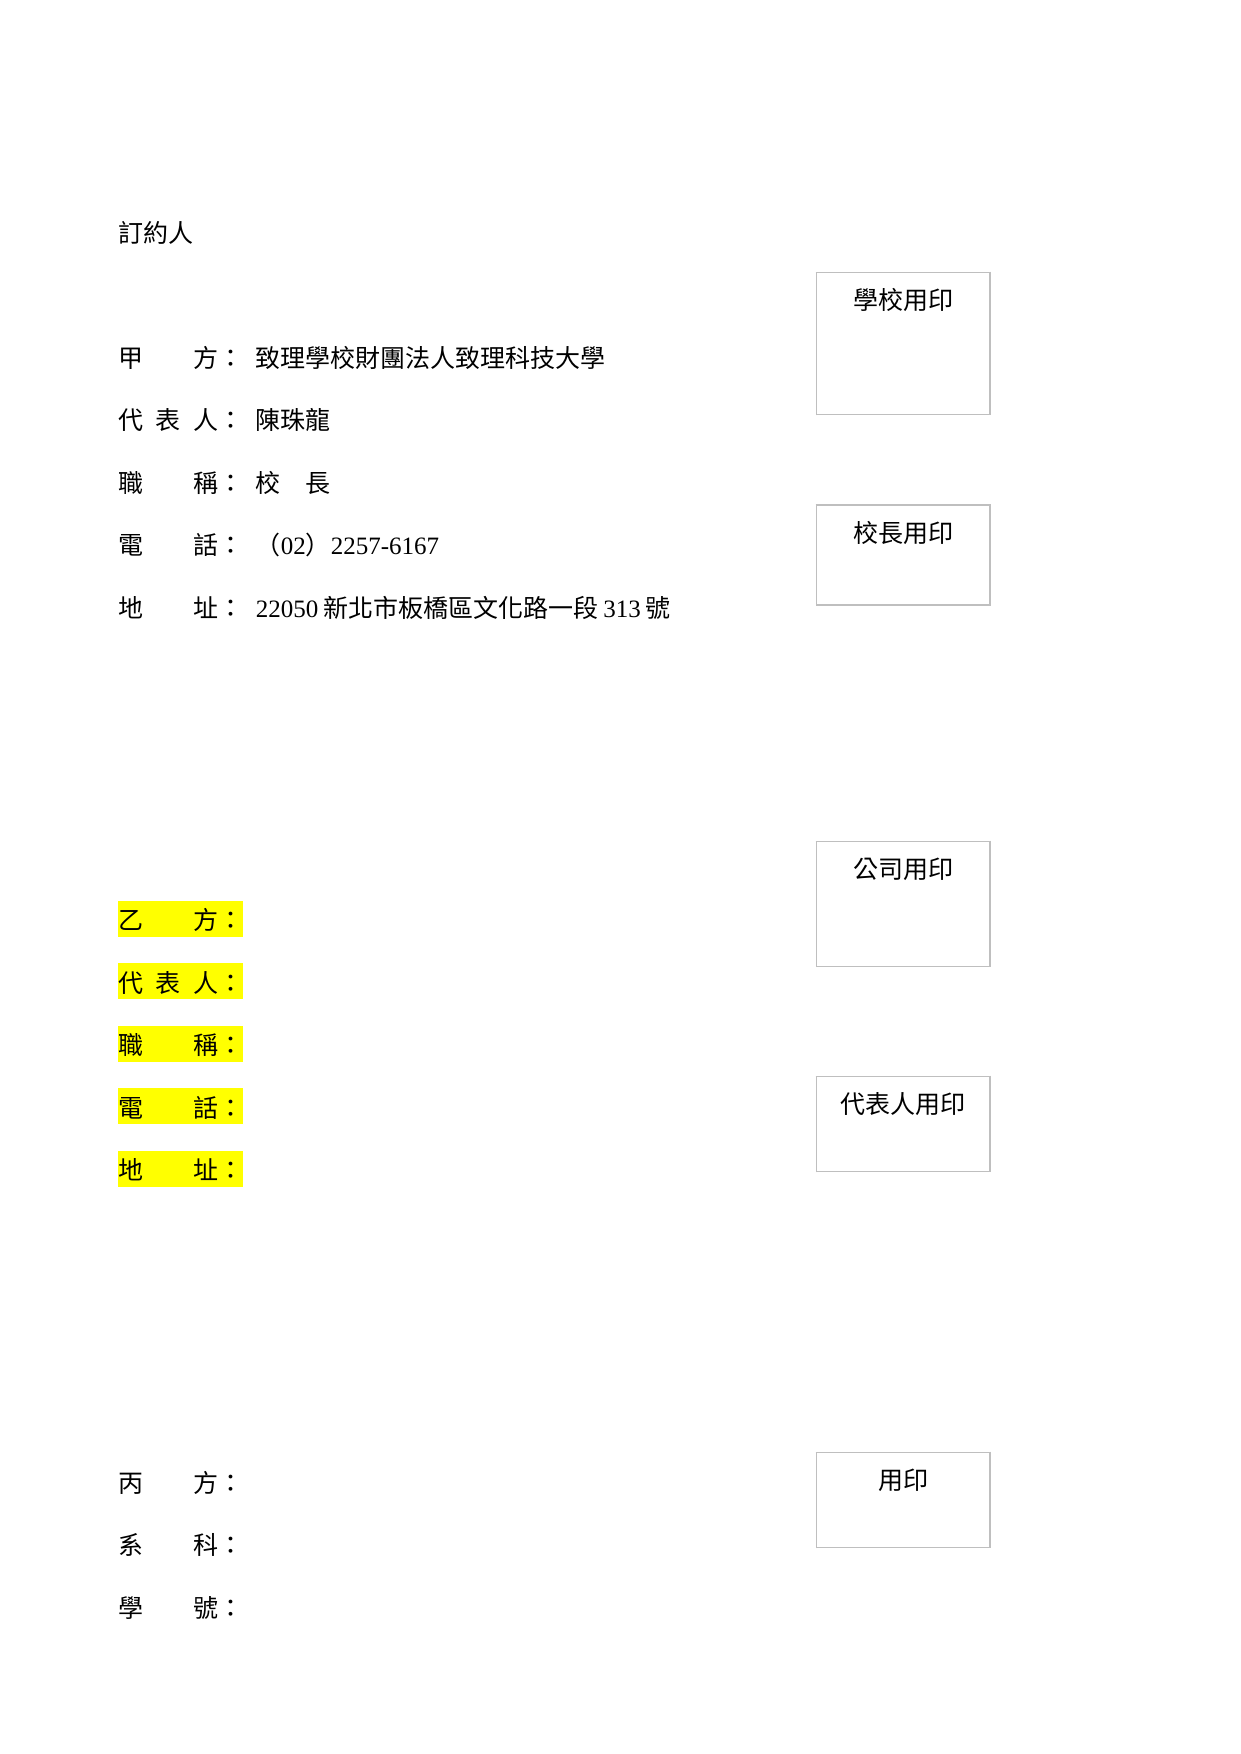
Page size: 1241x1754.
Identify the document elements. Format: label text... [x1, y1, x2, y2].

text 代 表 人： [118, 939, 1119, 1002]
text 學 號： [118, 1564, 1119, 1627]
text 電 話： [817, 1077, 989, 1171]
text 地 址： [118, 1127, 1119, 1189]
text 職 稱： 校 長 [118, 439, 1119, 502]
text 地 址： 22050新北市板橋區文化路一段313號 [118, 564, 1119, 627]
text [991, 314, 1119, 377]
text 校長用印 [832, 513, 974, 549]
text 職 稱： [118, 1002, 1119, 1064]
text 訂約人 [118, 189, 1119, 252]
text 電 話： （02）2257-6167 [817, 506, 989, 604]
text 電 話： （02）2257-6167 [118, 502, 1119, 564]
text 乙 方： [118, 877, 816, 939]
text 丙 方： [118, 1439, 1119, 1502]
text 系 科： [118, 1502, 1119, 1564]
text 代 表 人： 陳珠龍 [118, 377, 1119, 439]
text 學校用印 [832, 281, 974, 317]
text 丙 方： [817, 1453, 989, 1547]
text 甲 方： 致理學校財團法人致理科技大學 [118, 314, 816, 377]
text 代表人用印 [832, 1084, 974, 1121]
text 用印 [832, 1461, 974, 1497]
text 電 話： [118, 1064, 1119, 1127]
text 公司用印 [832, 850, 974, 886]
text [991, 877, 1119, 939]
